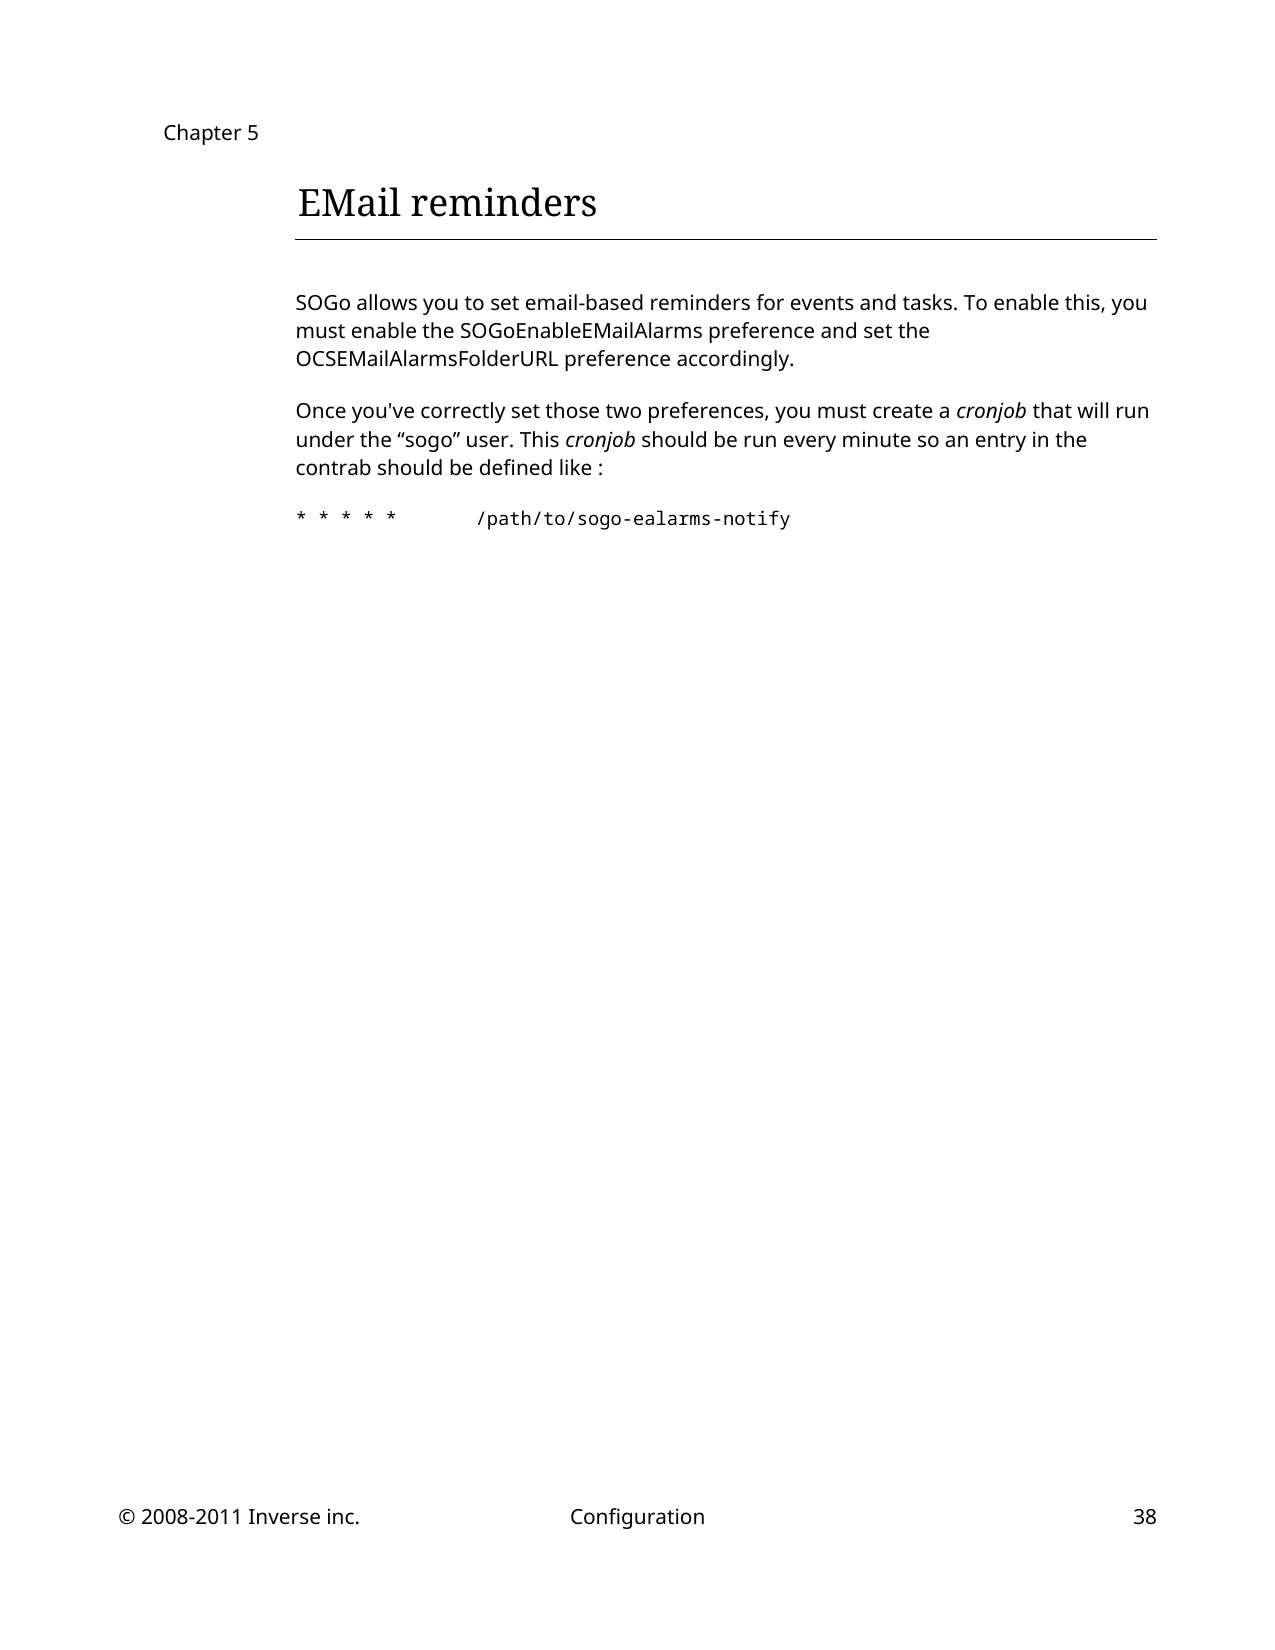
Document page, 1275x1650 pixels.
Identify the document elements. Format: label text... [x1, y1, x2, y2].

text * * * * * /path/to/sogo-ealarms-notify [295, 506, 1157, 531]
subtitle EMail reminders [295, 176, 1157, 239]
text SOGo allows you to set email-based reminders for events and tasks. To enable this, you must enable the SOGoEnableEMailAlarms preference and set the OCSEMailAlarmsFolderURL preference accordingly. [295, 288, 1157, 373]
text Once you've correctly set those two preferences, you must create a cronjob that will run under the “sogo” user. This cronjob should be run every minute so an entry in the contrab should be defined like : [295, 397, 1157, 482]
